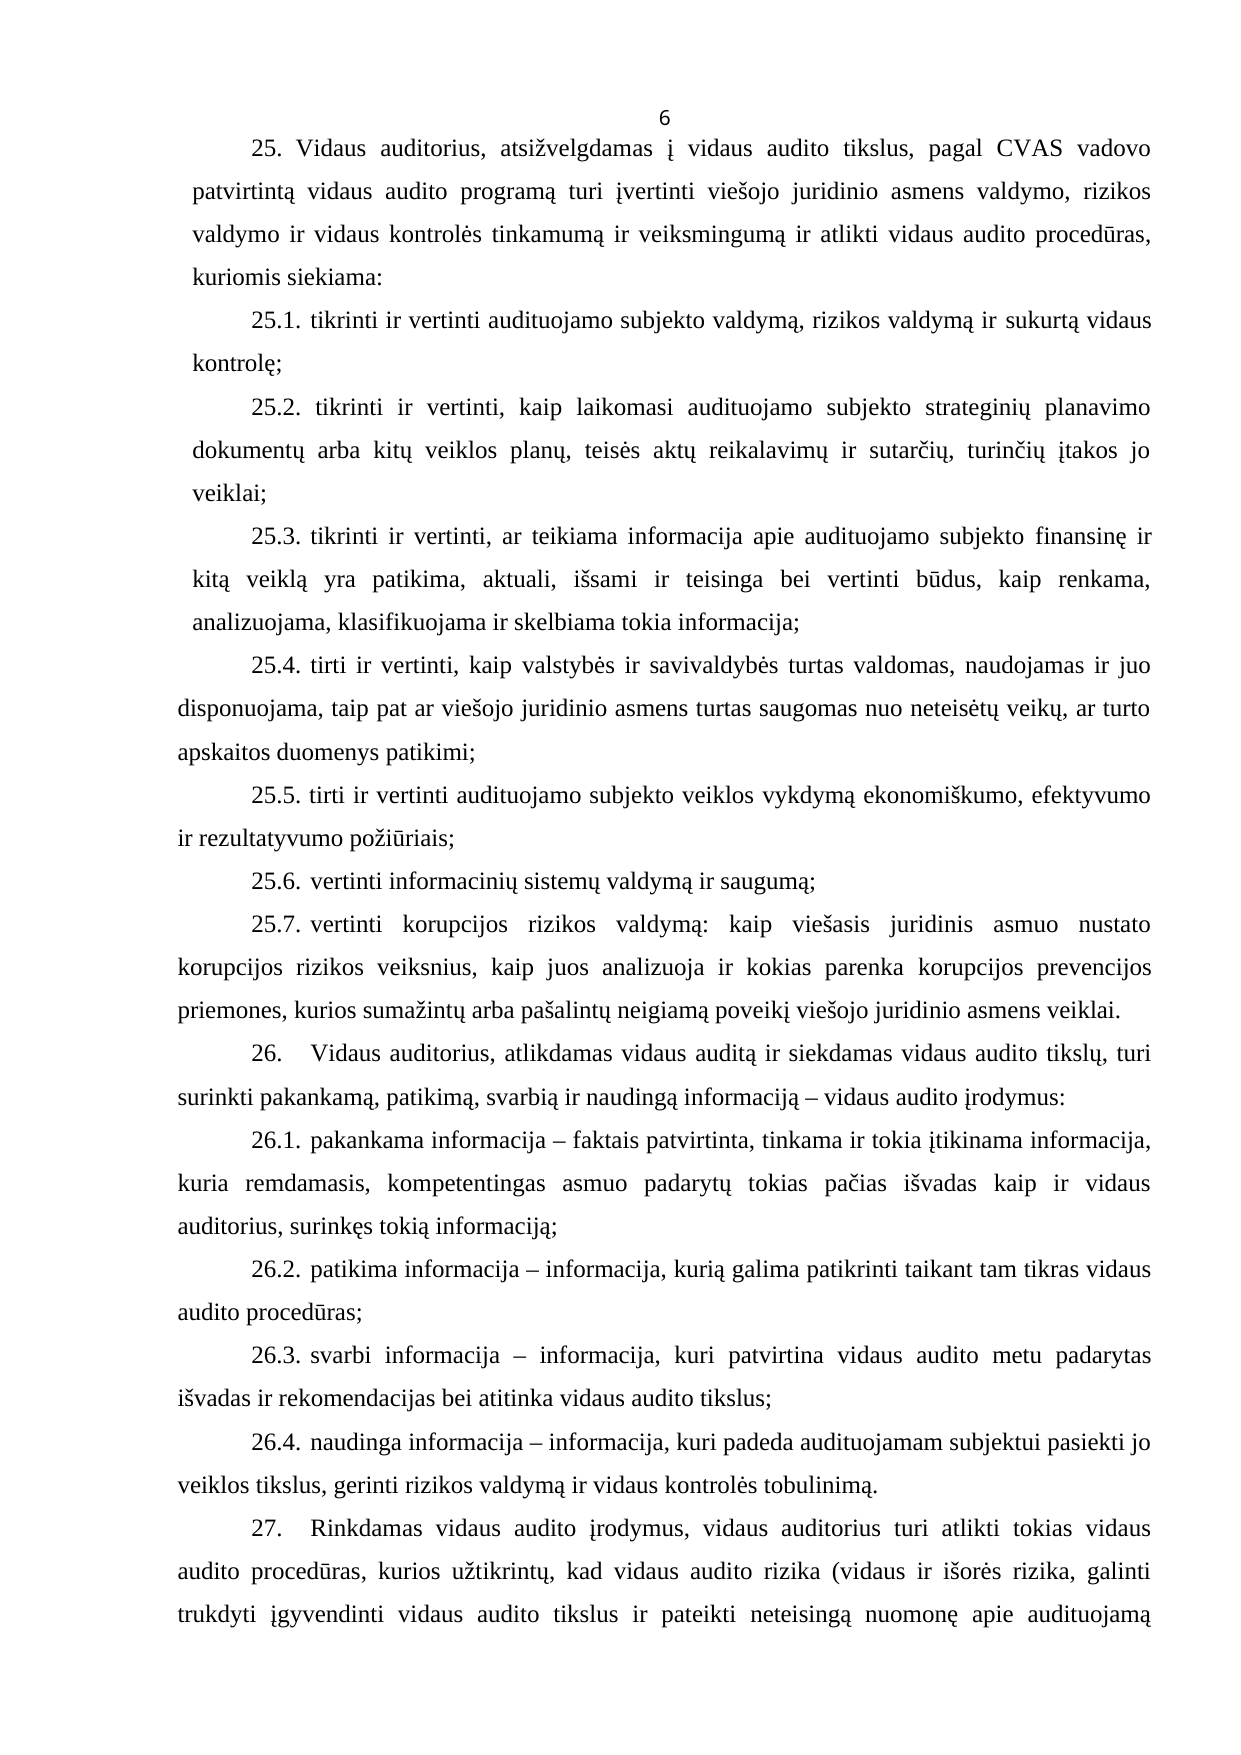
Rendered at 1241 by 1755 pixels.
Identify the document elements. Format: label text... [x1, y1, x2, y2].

text 25.4. tirti ir vertinti, kaip valstybės ir savivaldybės turtas valdomas, naudojamas ir juo disponuojama, taip pat ar viešojo juridinio asmens turtas saugomas nuo neteisėtų veikų, ar turto apskaitos duomenys patikimi; [177, 650, 1152, 765]
text 27. Rinkdamas vidaus audito įrodymus, vidaus auditorius turi atlikti tokias vidaus audito procedūras, kurios užtikrintų, kad vidaus audito rizika (vidaus ir išorės rizika, galinti trukdyti įgyvendinti vidaus audito tikslus ir pateikti neteisingą nuomonę apie audituojamą [177, 1513, 1152, 1628]
text 26.2. patikima informacija – informacija, kurią galima patikrinti taikant tam tikras vidaus audito procedūras; [177, 1254, 1152, 1326]
text 26.1. pakankama informacija – faktais patvirtinta, tinkama ir tokia įtikinama informacija, kuria remdamasis, kompetentingas asmuo padarytų tokias pačias išvadas kaip ir vidaus auditorius, surinkęs tokią informaciją; [177, 1125, 1152, 1240]
text 25.3. tikrinti ir vertinti, ar teikiama informacija apie audituojamo subjekto finansinę ir kitą veiklą yra patikima, aktuali, išsami ir teisinga bei vertinti būdus, kaip renkama, analizuojama, klasifikuojama ir skelbiama tokia informacija; [192, 521, 1152, 636]
text 26.4. naudinga informacija – informacija, kuri padeda audituojamam subjektui pasiekti jo veiklos tikslus, gerinti rizikos valdymą ir vidaus kontrolės tobulinimą. [177, 1427, 1152, 1498]
text 25.5. tirti ir vertinti audituojamo subjekto veiklos vykdymą ekonomiškumo, efektyvumo ir rezultatyvumo požiūriais; [177, 780, 1152, 852]
text 26. Vidaus auditorius, atlikdamas vidaus auditą ir siekdamas vidaus audito tikslų, turi surinkti pakankamą, patikimą, svarbią ir naudingą informaciją – vidaus audito įrodymus: [177, 1038, 1152, 1110]
text 25. Vidaus auditorius, atsižvelgdamas į vidaus audito tikslus, pagal CVAS vadovo patvirtintą vidaus audito programą turi įvertinti viešojo juridinio asmens valdymo, rizikos valdymo ir vidaus kontrolės tinkamumą ir veiksmingumą ir atlikti vidaus audito procedūras, kuriomis siekiama: [192, 133, 1152, 291]
text 26.3. svarbi informacija – informacija, kuri patvirtina vidaus audito metu padarytas išvadas ir rekomendacijas bei atitinka vidaus audito tikslus; [177, 1340, 1152, 1412]
text 25.7. vertinti korupcijos rizikos valdymą: kaip viešasis juridinis asmuo nustato korupcijos rizikos veiksnius, kaip juos analizuoja ir kokias parenka korupcijos prevencijos priemones, kurios sumažintų arba pašalintų neigiamą poveikį viešojo juridinio asmens veiklai. [177, 909, 1152, 1024]
text 25.6. vertinti informacinių sistemų valdymą ir saugumą; [192, 866, 1152, 895]
text 25.2. tikrinti ir vertinti, kaip laikomasi audituojamo subjekto strateginių planavimo dokumentų arba kitų veiklos planų, teisės aktų reikalavimų ir sutarčių, turinčių įtakos jo veiklai; [192, 392, 1152, 507]
text 25.1. tikrinti ir vertinti audituojamo subjekto valdymą, rizikos valdymą ir sukurtą vidaus kontrolę; [192, 305, 1152, 377]
